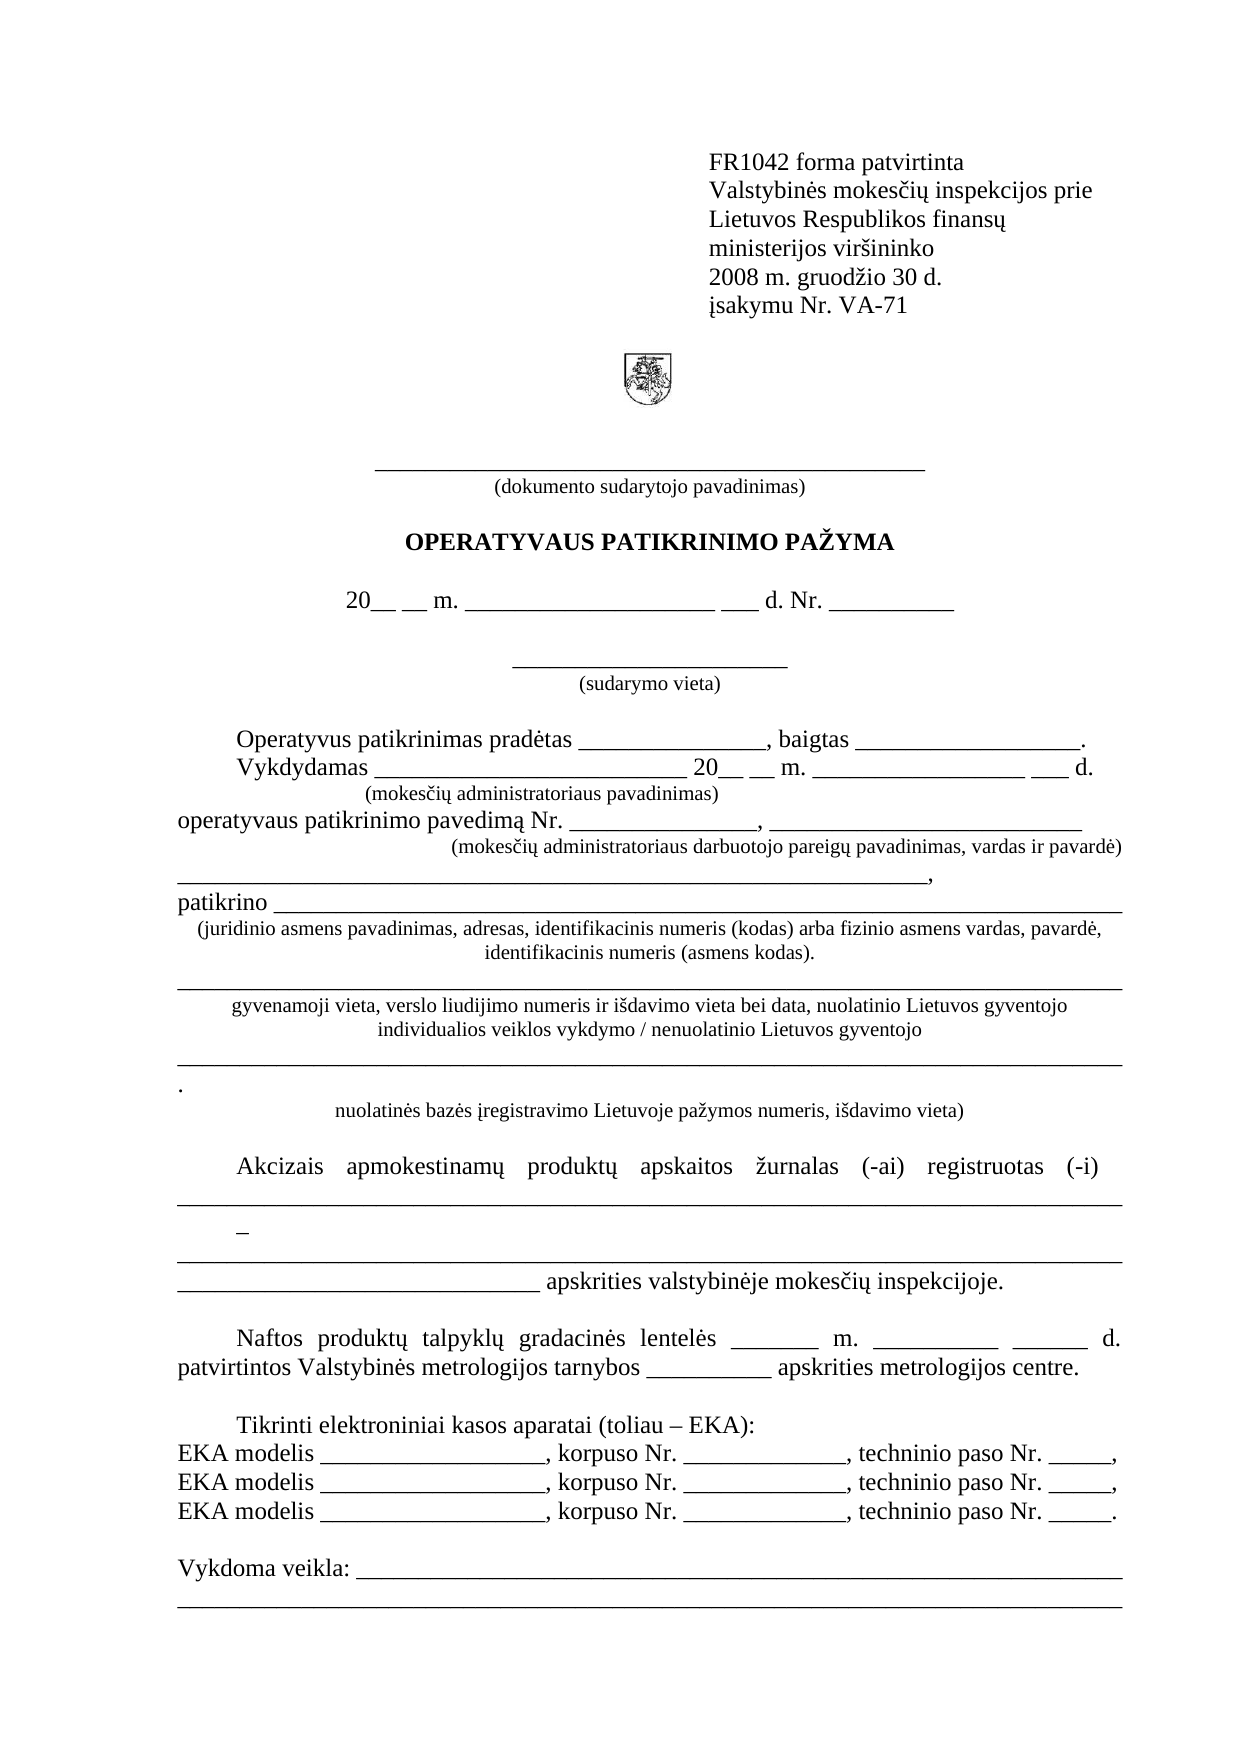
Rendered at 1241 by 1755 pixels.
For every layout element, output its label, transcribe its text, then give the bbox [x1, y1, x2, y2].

text OPERATYVAUS PATIKRINIMO PAŽYMA [177, 527, 1122, 556]
text FR1042 forma patvirtinta [177, 147, 1122, 176]
text 20__ __ m. ____________________ ___ d. Nr. __________ [177, 585, 1122, 613]
text nuolatinės bazės įregistravimo Lietuvoje pažymos numeris, išdavimo vieta) [177, 1098, 1122, 1122]
text _ [177, 964, 1122, 989]
text Valstybinės mokesčių inspekcijos prie [177, 176, 1122, 204]
text (dokumento sudarytojo pavadinimas) [177, 474, 1122, 498]
text Vykdoma veikla: [177, 1553, 1122, 1582]
text _ [177, 1208, 1122, 1262]
text _____________________________ apskrities valstybinėje mokesčių inspekcijoje. [177, 1266, 1122, 1295]
text Vykdydamas _________________________ 20__ __ m. _________________ ___ d. [177, 752, 1122, 781]
text Tikrinti elektroniniai kasos aparatai (toliau – EKA): [177, 1410, 1122, 1438]
text patikrino [177, 887, 1122, 916]
text Lietuvos Respublikos finansų [177, 204, 1122, 233]
text Operatyvus patikrinimas pradėtas _______________, baigtas __________________. [177, 724, 1122, 752]
text ministerijos viršininko [177, 233, 1122, 262]
text Naftos produktų talpyklų gradacinės lentelės _______ m. __________ ______ d. patvirtintos Valstybinės metrologijos tarnybos __________ apskrities metrologijos centre. [177, 1323, 1122, 1381]
text įsakymu Nr. VA-71 [177, 291, 1122, 319]
text _ . [177, 1041, 1122, 1065]
text EKA modelis __________________, korpuso Nr. _____________, techninio paso Nr. _____, [177, 1438, 1122, 1467]
text ____________________________________________ [177, 446, 1122, 474]
text gyvenamoji vieta, verslo liudijimo numeris ir išdavimo vieta bei data, nuolatinio Lietuvos gyventojo individualios veiklos vykdymo / nenuolatinio Lietuvos gyventojo [177, 992, 1122, 1041]
text (juridinio asmens pavadinimas, adresas, identifikacinis numeris (kodas) arba fizinio asmens vardas, pavardė, identifikacinis numeris (asmens kodas). [177, 916, 1122, 964]
text EKA modelis __________________, korpuso Nr. _____________, techninio paso Nr. _____. [177, 1496, 1122, 1525]
text Akcizais apmokestinamų produktų apskaitos žurnalas (-ai) registruotas (-i) [177, 1151, 1122, 1205]
text (mokesčių administratoriaus pavadinimas) [177, 781, 1122, 805]
text _ [177, 1582, 1122, 1607]
text ______________________ [177, 642, 1122, 671]
text (sudarymo vieta) [177, 671, 1122, 695]
text (mokesčių administratoriaus darbuotojo pareigų pavadinimas, vardas ir pavardė) [177, 834, 1122, 858]
text _ . [177, 1066, 1122, 1098]
text ____________________________________________________________, [177, 858, 1122, 887]
text 2008 m. gruodžio 30 d. [177, 262, 1122, 291]
text operatyvaus patikrinimo pavedimą Nr. _______________, _________________________ [177, 805, 1122, 834]
text EKA modelis __________________, korpuso Nr. _____________, techninio paso Nr. _____, [177, 1467, 1122, 1496]
